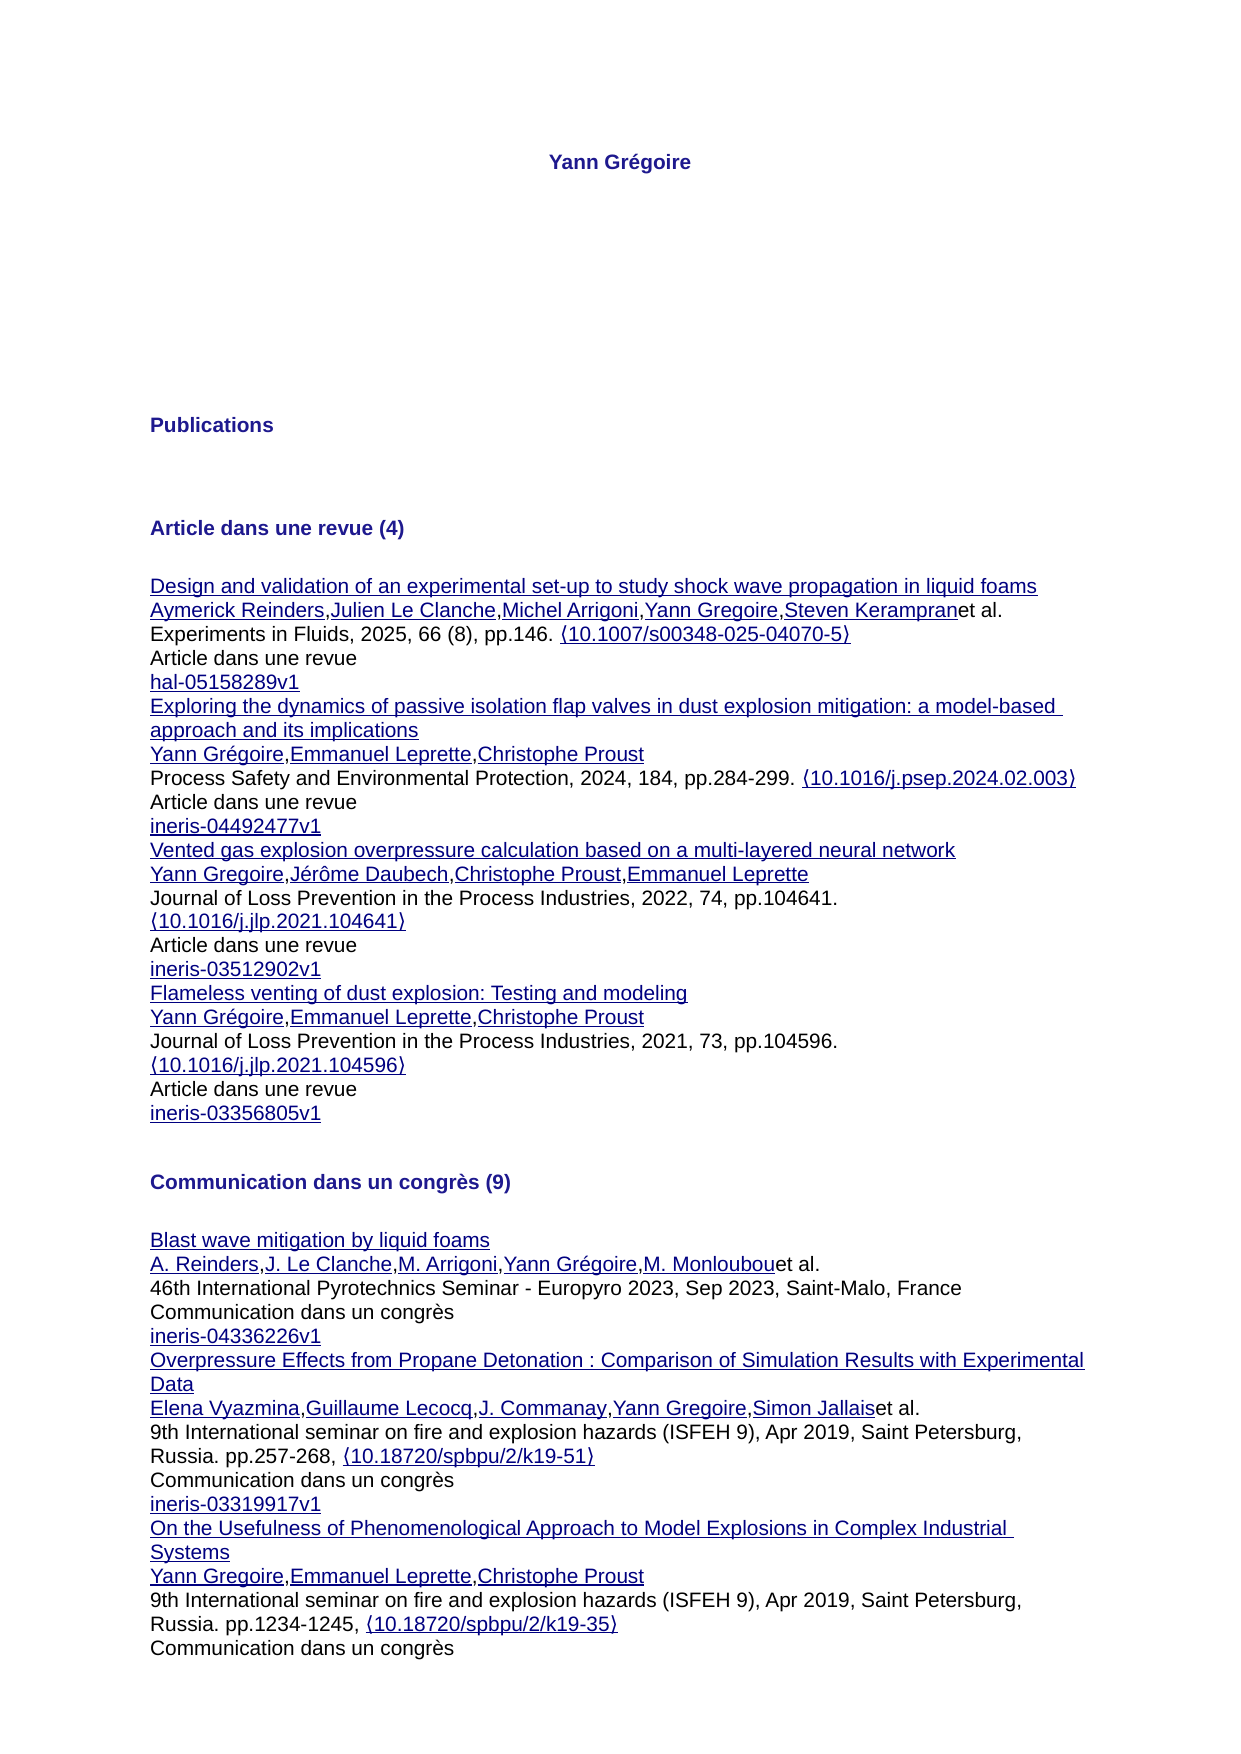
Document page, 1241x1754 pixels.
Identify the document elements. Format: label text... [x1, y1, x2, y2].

table_cell Vented gas explosion overpressure calculation based on a multi-layered neural network Yann Gregoire,Jérôme Daubech,Christophe Proust,Emmanuel Leprette Journal of Loss Prevention in the Process Industries, 2022, 74, pp.104641. ⟨10.1016/j.jlp.2021.104641⟩ Article dans une revue ineris-03512902v1 [150, 838, 1090, 981]
table_header Design and validation of an experimental set-up to study shock wave propagation in liquid foams Aymerick Reinders,Julien Le Clanche,Michel Arrigoni,Yann Gregoire,Steven Kerampranet al. Experiments in Fluids, 2025, 66 (8), pp.146. ⟨10.1007/s00348-025-04070-5⟩ Article dans une revue hal-05158289v1 [150, 574, 1090, 694]
subtitle Publications [150, 412, 1090, 436]
table_header Blast wave mitigation by liquid foams A. Reinders,J. Le Clanche,M. Arrigoni,Yann Grégoire,M. Monloubouet al. 46th International Pyrotechnics Seminar - Europyro 2023, Sep 2023, Saint-Malo, France Communication dans un congrès ineris-04336226v1 [150, 1228, 1090, 1348]
table_cell Flameless venting of dust explosion: Testing and modeling Yann Grégoire,Emmanuel Leprette,Christophe Proust Journal of Loss Prevention in the Process Industries, 2021, 73, pp.104596. ⟨10.1016/j.jlp.2021.104596⟩ Article dans une revue ineris-03356805v1 [150, 981, 1090, 1125]
subtitle Communication dans un congrès (9) [150, 1170, 1090, 1194]
table_cell On the Usefulness of Phenomenological Approach to Model Explosions in Complex Industrial Systems Yann Gregoire,Emmanuel Leprette,Christophe Proust 9th International seminar on fire and explosion hazards (ISFEH 9), Apr 2019, Saint Petersburg, Russia. pp.1234-1245, ⟨10.18720/spbpu/2/k19-35⟩ Communication dans un congrès [150, 1516, 1090, 1659]
subtitle Yann Grégoire [150, 150, 1090, 174]
table_cell Overpressure Effects from Propane Detonation : Comparison of Simulation Results with Experimental Data Elena Vyazmina,Guillaume Lecocq,J. Commanay,Yann Gregoire,Simon Jallaiset al. 9th International seminar on fire and explosion hazards (ISFEH 9), Apr 2019, Saint Petersburg, Russia. pp.257-268, ⟨10.18720/spbpu/2/k19-51⟩ Communication dans un congrès ineris-03319917v1 [150, 1348, 1090, 1516]
table_cell Exploring the dynamics of passive isolation flap valves in dust explosion mitigation: a model-based approach and its implications Yann Grégoire,Emmanuel Leprette,Christophe Proust Process Safety and Environmental Protection, 2024, 184, pp.284-299. ⟨10.1016/j.psep.2024.02.003⟩ Article dans une revue ineris-04492477v1 [150, 694, 1090, 837]
subtitle Article dans une revue (4) [150, 516, 1090, 539]
